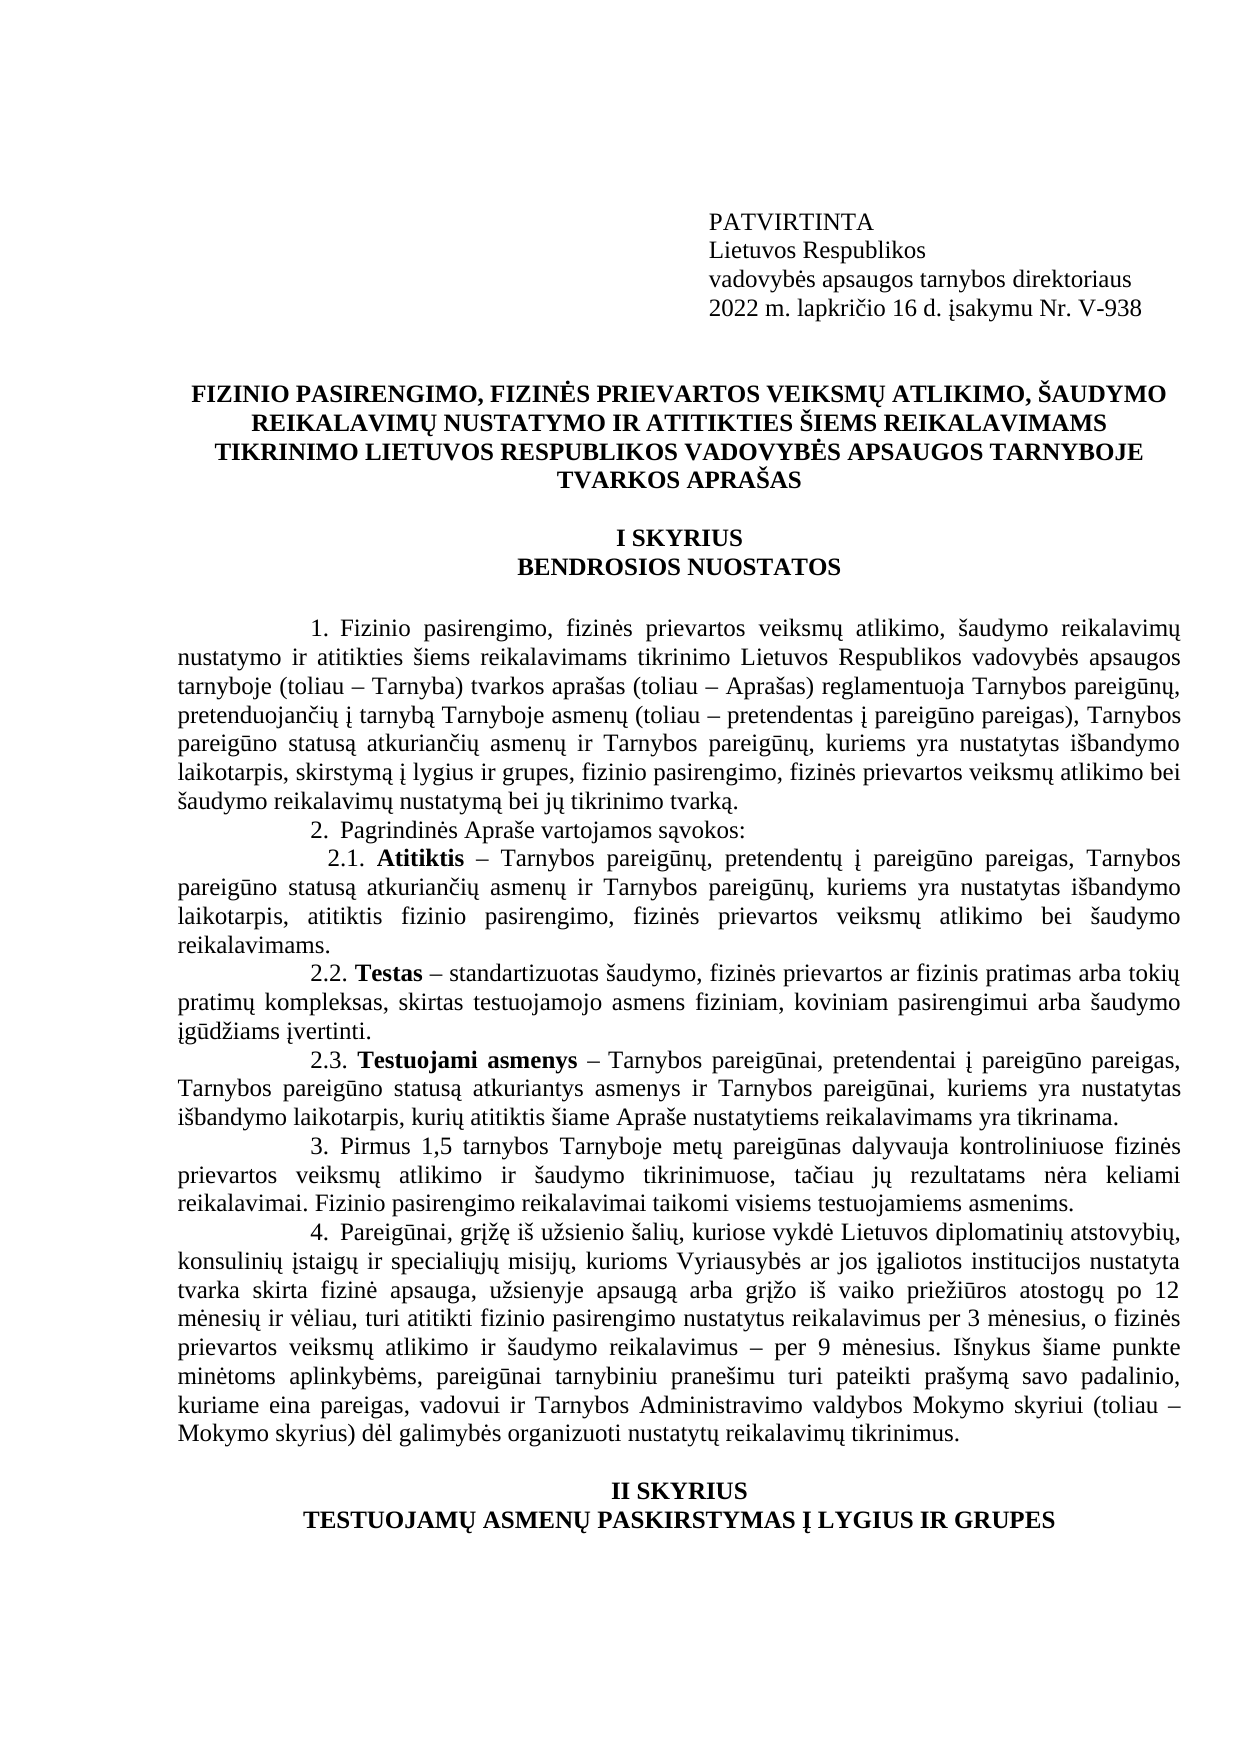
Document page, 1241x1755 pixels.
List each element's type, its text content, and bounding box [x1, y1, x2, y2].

text 2.3. Testuojami asmenys – Tarnybos pareigūnai, pretendentai į pareigūno pareigas, Tarnybos pareigūno statusą atkuriantys asmenys ir Tarnybos pareigūnai, kuriems yra nustatytas išbandymo laikotarpis, kurių atitiktis šiame Apraše nustatytiems reikalavimams yra tikrinama. [177, 1045, 1181, 1131]
text vadovybės apsaugos tarnybos direktoriaus [709, 264, 1181, 293]
text 2. Pagrindinės Apraše vartojamos sąvokos: [177, 815, 1181, 843]
text 4. Pareigūnai, grįžę iš užsienio šalių, kuriose vykdė Lietuvos diplomatinių atstovybių, konsulinių įstaigų ir specialiųjų misijų, kurioms Vyriausybės ar jos įgaliotos institucijos nustatyta tvarka skirta fizinė apsauga, užsienyje apsaugą arba grįžo iš vaiko priežiūros atostogų po 12 mėnesių ir vėliau, turi atitikti fizinio pasirengimo nustatytus reikalavimus per 3 mėnesius, o fizinės prievartos veiksmų atlikimo ir šaudymo reikalavimus – per 9 mėnesius. Išnykus šiame punkte minėtoms aplinkybėms, pareigūnai tarnybiniu pranešimu turi pateikti prašymą savo padalinio, kuriame eina pareigas, vadovui ir Tarnybos Administravimo valdybos Mokymo skyriui (toliau – Mokymo skyrius) dėl galimybės organizuoti nustatytų reikalavimų tikrinimus. [177, 1217, 1181, 1447]
text 1. Fizinio pasirengimo, fizinės prievartos veiksmų atlikimo, šaudymo reikalavimų nustatymo ir atitikties šiems reikalavimams tikrinimo Lietuvos Respublikos vadovybės apsaugos tarnyboje (toliau – Tarnyba) tvarkos aprašas (toliau – Aprašas) reglamentuoja Tarnybos pareigūnų, pretenduojančių į tarnybą Tarnyboje asmenų (toliau – pretendentas į pareigūno pareigas), Tarnybos pareigūno statusą atkuriančių asmenų ir Tarnybos pareigūnų, kuriems yra nustatytas išbandymo laikotarpis, skirstymą į lygius ir grupes, fizinio pasirengimo, fizinės prievartos veiksmų atlikimo bei šaudymo reikalavimų nustatymą bei jų tikrinimo tvarką. [177, 613, 1181, 815]
text 2.1. Atitiktis – Tarnybos pareigūnų, pretendentų į pareigūno pareigas, Tarnybos pareigūno statusą atkuriančių asmenų ir Tarnybos pareigūnų, kuriems yra nustatytas išbandymo laikotarpis, atitiktis fizinio pasirengimo, fizinės prievartos veiksmų atlikimo bei šaudymo reikalavimams. [177, 843, 1181, 958]
text PATVIRTINTA [709, 207, 1181, 235]
text Lietuvos Respublikos [709, 235, 1181, 264]
text II SKYRIUS [177, 1476, 1181, 1505]
text 2.2. Testas – standartizuotas šaudymo, fizinės prievartos ar fizinis pratimas arba tokių pratimų kompleksas, skirtas testuojamojo asmens fiziniam, koviniam pasirengimui arba šaudymo įgūdžiams įvertinti. [177, 958, 1181, 1045]
text 2022 m. lapkričio 16 d. įsakymu Nr. V-938 [709, 293, 1181, 322]
text 3. Pirmus 1,5 tarnybos Tarnyboje metų pareigūnas dalyvauja kontroliniuose fizinės prievartos veiksmų atlikimo ir šaudymo tikrinimuose, tačiau jų rezultatams nėra keliami reikalavimai. Fizinio pasirengimo reikalavimai taikomi visiems testuojamiems asmenims. [177, 1131, 1181, 1217]
text BENDROSIOS NUOSTATOS [177, 552, 1181, 580]
text TESTUOJAMŲ ASMENŲ PASKIRSTYMAS Į LYGIUS IR GRUPES [177, 1505, 1181, 1533]
text FIZINIO PASIRENGIMO, FIZINĖS PRIEVARTOS VEIKSMŲ ATLIKIMO, ŠAUDYMO REIKALAVIMŲ NUSTATYMO IR ATITIKTIES ŠIEMS REIKALAVIMAMS TIKRINIMO LIETUVOS RESPUBLIKOS VADOVYBĖS APSAUGOS TARNYBOJE TVARKOS APRAŠAS [177, 379, 1181, 494]
text I SKYRIUS [177, 523, 1181, 552]
